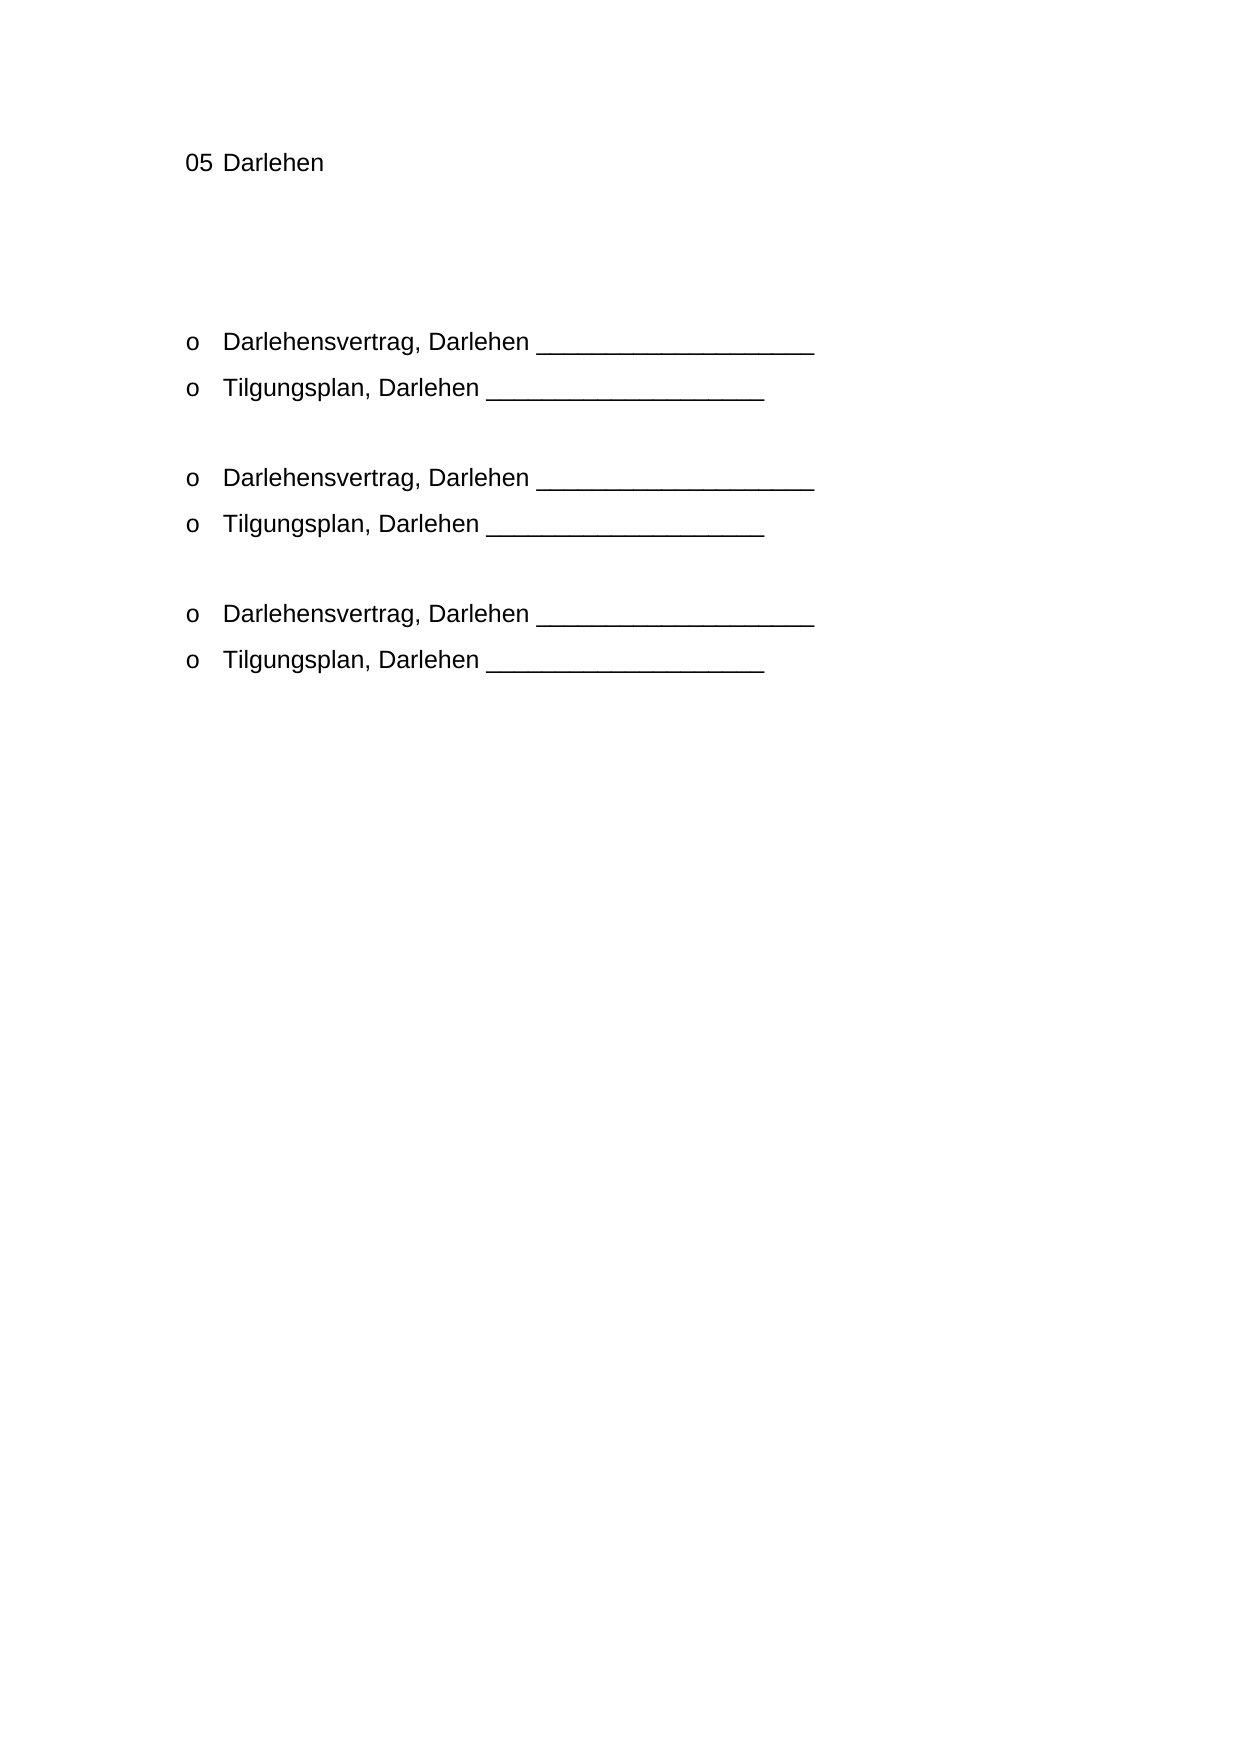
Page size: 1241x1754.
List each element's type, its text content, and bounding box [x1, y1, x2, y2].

list Darlehensvertrag, Darlehen ____________________ [185, 327, 1093, 358]
list Darlehensvertrag, Darlehen ____________________ [185, 599, 1093, 629]
list Darlehensvertrag, Darlehen ____________________ [185, 463, 1093, 494]
list Tilgungsplan, Darlehen ____________________ [185, 373, 1093, 404]
list Tilgungsplan, Darlehen ____________________ [185, 509, 1093, 540]
list Darlehen [185, 148, 1093, 176]
list Tilgungsplan, Darlehen ____________________ [185, 645, 1093, 676]
